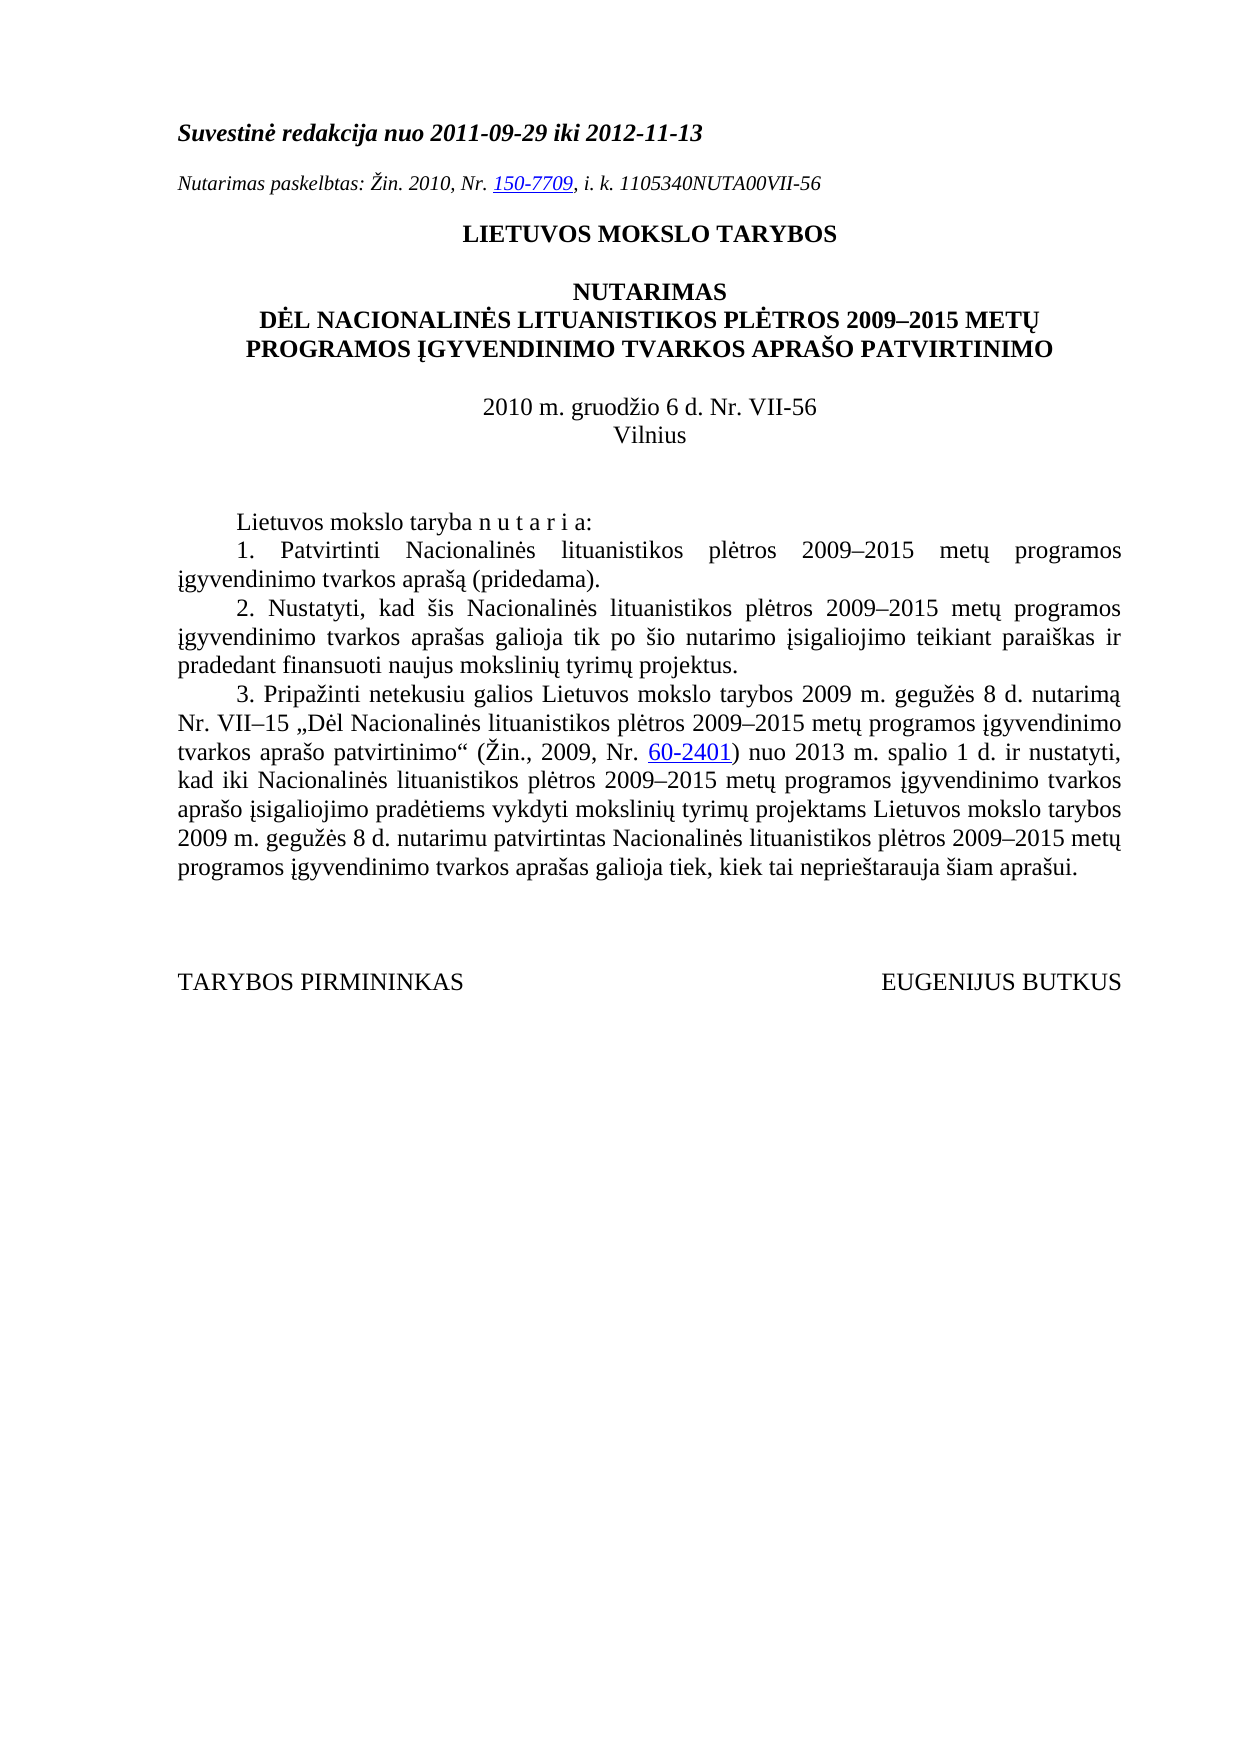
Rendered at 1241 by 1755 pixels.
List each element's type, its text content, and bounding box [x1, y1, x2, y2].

text 1. Patvirtinti Nacionalinės lituanistikos plėtros 2009–2015 metų programos įgyvendinimo tvarkos aprašą (pridedama). [177, 535, 1122, 593]
text Lietuvos mokslo taryba nutaria: [177, 507, 1122, 535]
text 2010 m. gruodžio 6 d. Nr. VII-56 [177, 392, 1122, 420]
text NUTARIMAS [177, 277, 1122, 305]
text LIETUVOS MOKSLO TARYBOS [177, 219, 1122, 248]
text 3. Pripažinti netekusiu galios Lietuvos mokslo tarybos 2009 m. gegužės 8 d. nutarimą Nr. VII–15 „Dėl Nacionalinės lituanistikos plėtros 2009–2015 metų programos įgyvendinimo tvarkos aprašo patvirtinimo“ (Žin., 2009, Nr. 60-2401) nuo 2013 m. spalio 1 d. ir nustatyti, kad iki Nacionalinės lituanistikos plėtros 2009–2015 metų programos įgyvendinimo tvarkos aprašo įsigaliojimo pradėtiems vykdyti mokslinių tyrimų projektams Lietuvos mokslo tarybos 2009 m. gegužės 8 d. nutarimu patvirtintas Nacionalinės lituanistikos plėtros 2009–2015 metų programos įgyvendinimo tvarkos aprašas galioja tiek, kiek tai neprieštarauja šiam aprašui. [177, 679, 1122, 880]
text Suvestinė redakcija nuo 2011-09-29 iki 2012-11-13 [177, 118, 1122, 147]
text Dėl Nacionalinės Lituanistikos plėtros 2009–2015 metŲ programos ĮGYVENDINIMO tvarkos aprašo PATvirtinimo [177, 305, 1122, 363]
text 2. Nustatyti, kad šis Nacionalinės lituanistikos plėtros 2009–2015 metų programos įgyvendinimo tvarkos aprašas galioja tik po šio nutarimo įsigaliojimo teikiant paraiškas ir pradedant finansuoti naujus mokslinių tyrimų projektus. [177, 593, 1122, 679]
text Tarybos pirmininkas Eugenijus Butkus [177, 967, 1122, 995]
text Vilnius [177, 420, 1122, 449]
text Nutarimas paskelbtas: Žin. 2010, Nr. 150-7709, i. k. 1105340NUTA00VII-56 [177, 171, 1122, 195]
